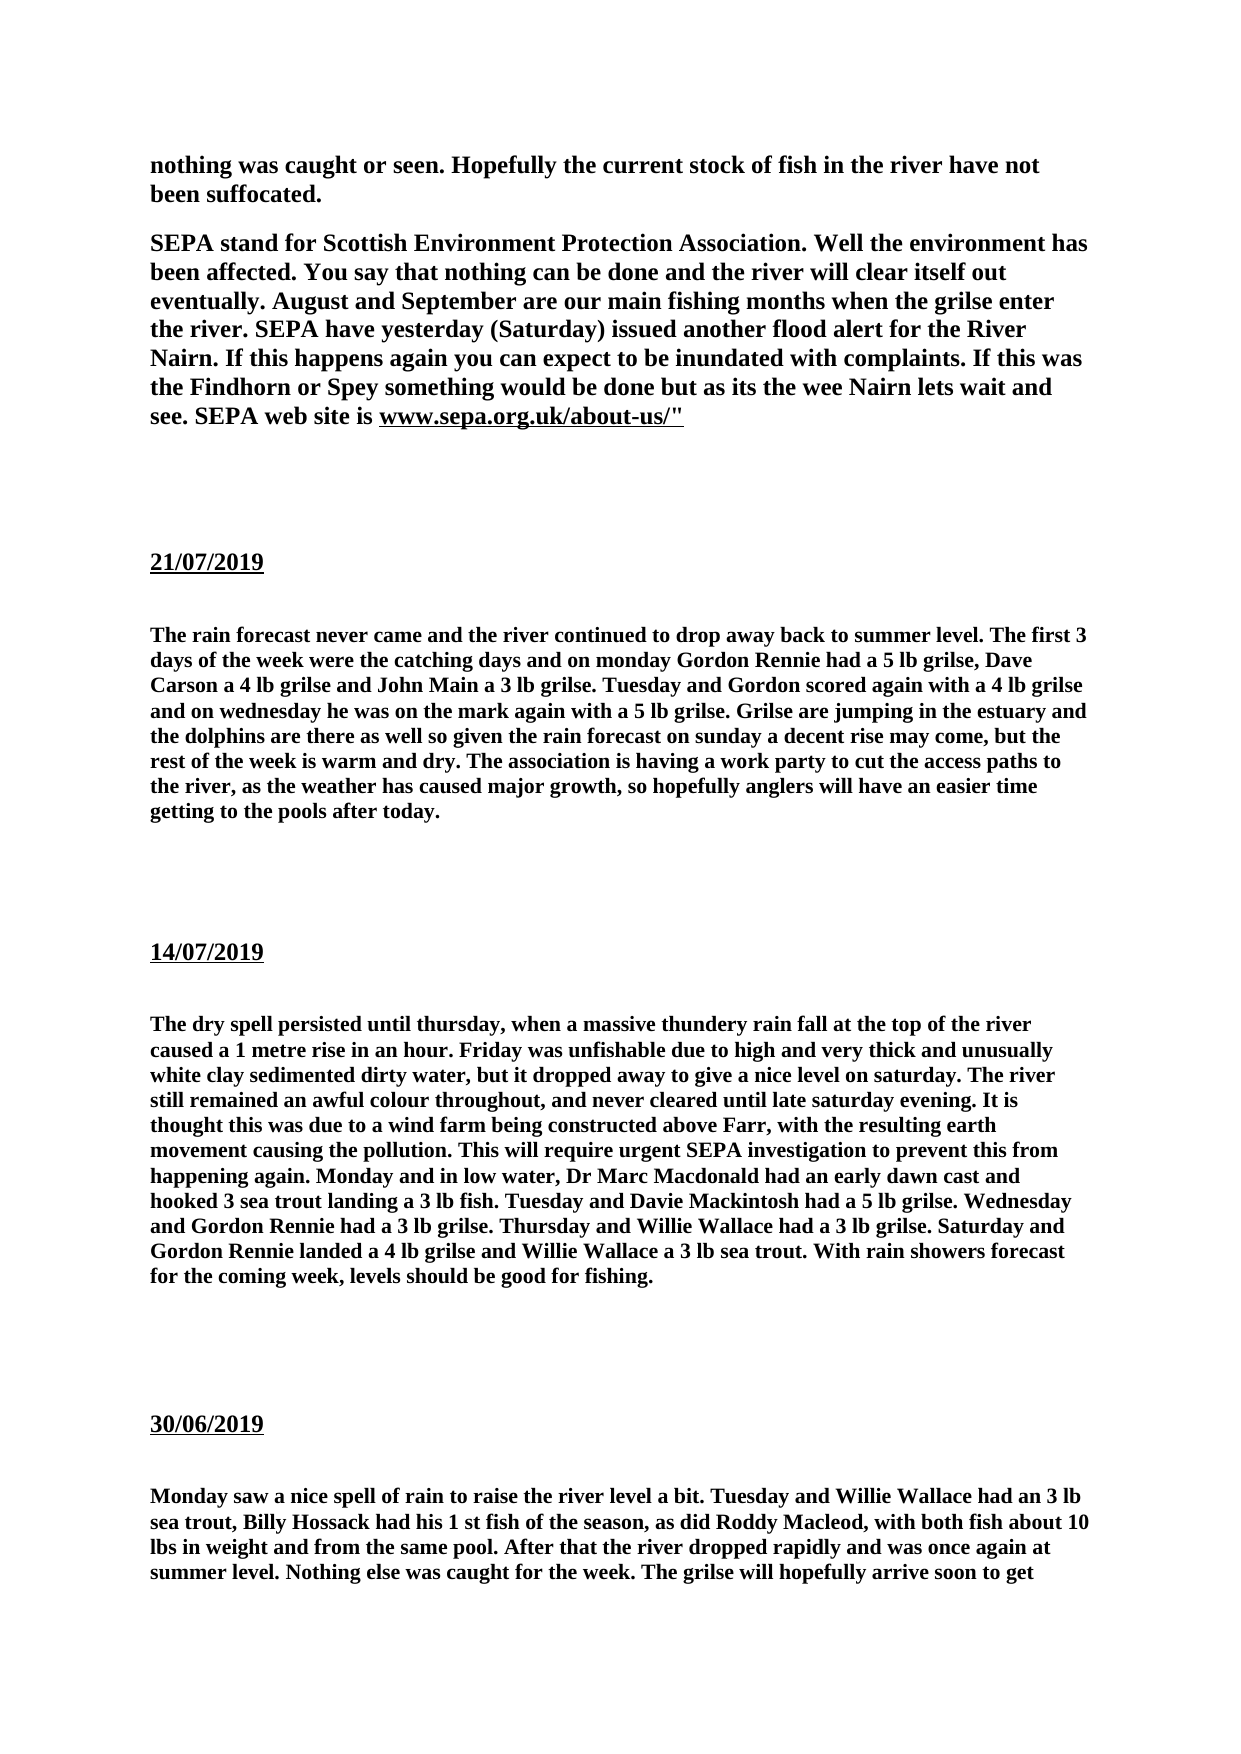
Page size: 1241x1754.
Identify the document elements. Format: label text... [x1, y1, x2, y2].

text nothing was caught or seen. Hopefully the current stock of fish in the river have not been suffocated. [150, 150, 1090, 207]
text ​ [150, 891, 1090, 916]
text The dry spell persisted until thursday, when a massive thundery rain fall at the top of the river caused a 1 metre rise in an hour. Friday was unfishable due to high and very thick and unusually white clay sedimented dirty water, but it dropped away to give a nice level on saturday. The river still remained an awful colour throughout, and never cleared until late saturday evening. It is thought this was due to a wind farm being constructed above Farr, with the resulting earth movement causing the pollution. This will require urgent SEPA investigation to prevent this from happening again. Monday and in low water, Dr Marc Macdonald had an early dawn cast and hooked 3 sea trout landing a 3 lb fish. Tuesday and Davie Mackintosh had a 5 lb grilse. Wednesday and Gordon Rennie had a 3 lb grilse. Thursday and Willie Wallace had a 3 lb grilse. Saturday and Gordon Rennie landed a 4 lb grilse and Willie Wallace a 3 lb sea trout. With rain showers forecast for the coming week, levels should be good for fishing. [150, 986, 1090, 1289]
text ​ [150, 499, 1090, 526]
text 21/07/2019 [150, 547, 1090, 576]
text 30/06/2019 [150, 1409, 1090, 1437]
text ​ [150, 450, 1090, 478]
text SEPA stand for Scottish Environment Protection Association. Well the environment has been affected. You say that nothing can be done and the river will clear itself out eventually. August and September are our main fishing months when the grilse enter the river. SEPA have yesterday (Saturday) issued another flood alert for the River Nairn. If this happens again you can expect to be inundated with complaints. If this was the Findhorn or Spey something would be done but as its the wee Nairn lets wait and see. SEPA web site is www.sepa.org.uk/about-us/" [150, 228, 1090, 429]
text ​ [150, 1359, 1090, 1388]
text The rain forecast never came and the river continued to drop away back to summer level. The first 3 days of the week were the catching days and on monday Gordon Rennie had a 5 lb grilse, Dave Carson a 4 lb grilse and John Main a 3 lb grilse. Tuesday and Gordon scored again with a 4 lb grilse and on wednesday he was on the mark again with a 5 lb grilse. Grilse are jumping in the estuary and the dolphins are there as well so given the rain forecast on sunday a decent rise may come, but the rest of the week is warm and dry. The association is having a work party to cut the access paths to the river, as the weather has caused major growth, so hopefully anglers will have an easier time getting to the pools after today. [150, 597, 1090, 824]
text 14/07/2019 [150, 937, 1090, 965]
text Monday saw a nice spell of rain to raise the river level a bit. Tuesday and Willie Wallace had an 3 lb sea trout, Billy Hossack had his 1 st fish of the season, as did Roddy Macleod, with both fish about 10 lbs in weight and from the same pool. After that the river dropped rapidly and was once again at summer level. Nothing else was caught for the week. The grilse will hopefully arrive soon to get [150, 1458, 1090, 1584]
text ​ [150, 1309, 1090, 1338]
text ​ [150, 844, 1090, 870]
